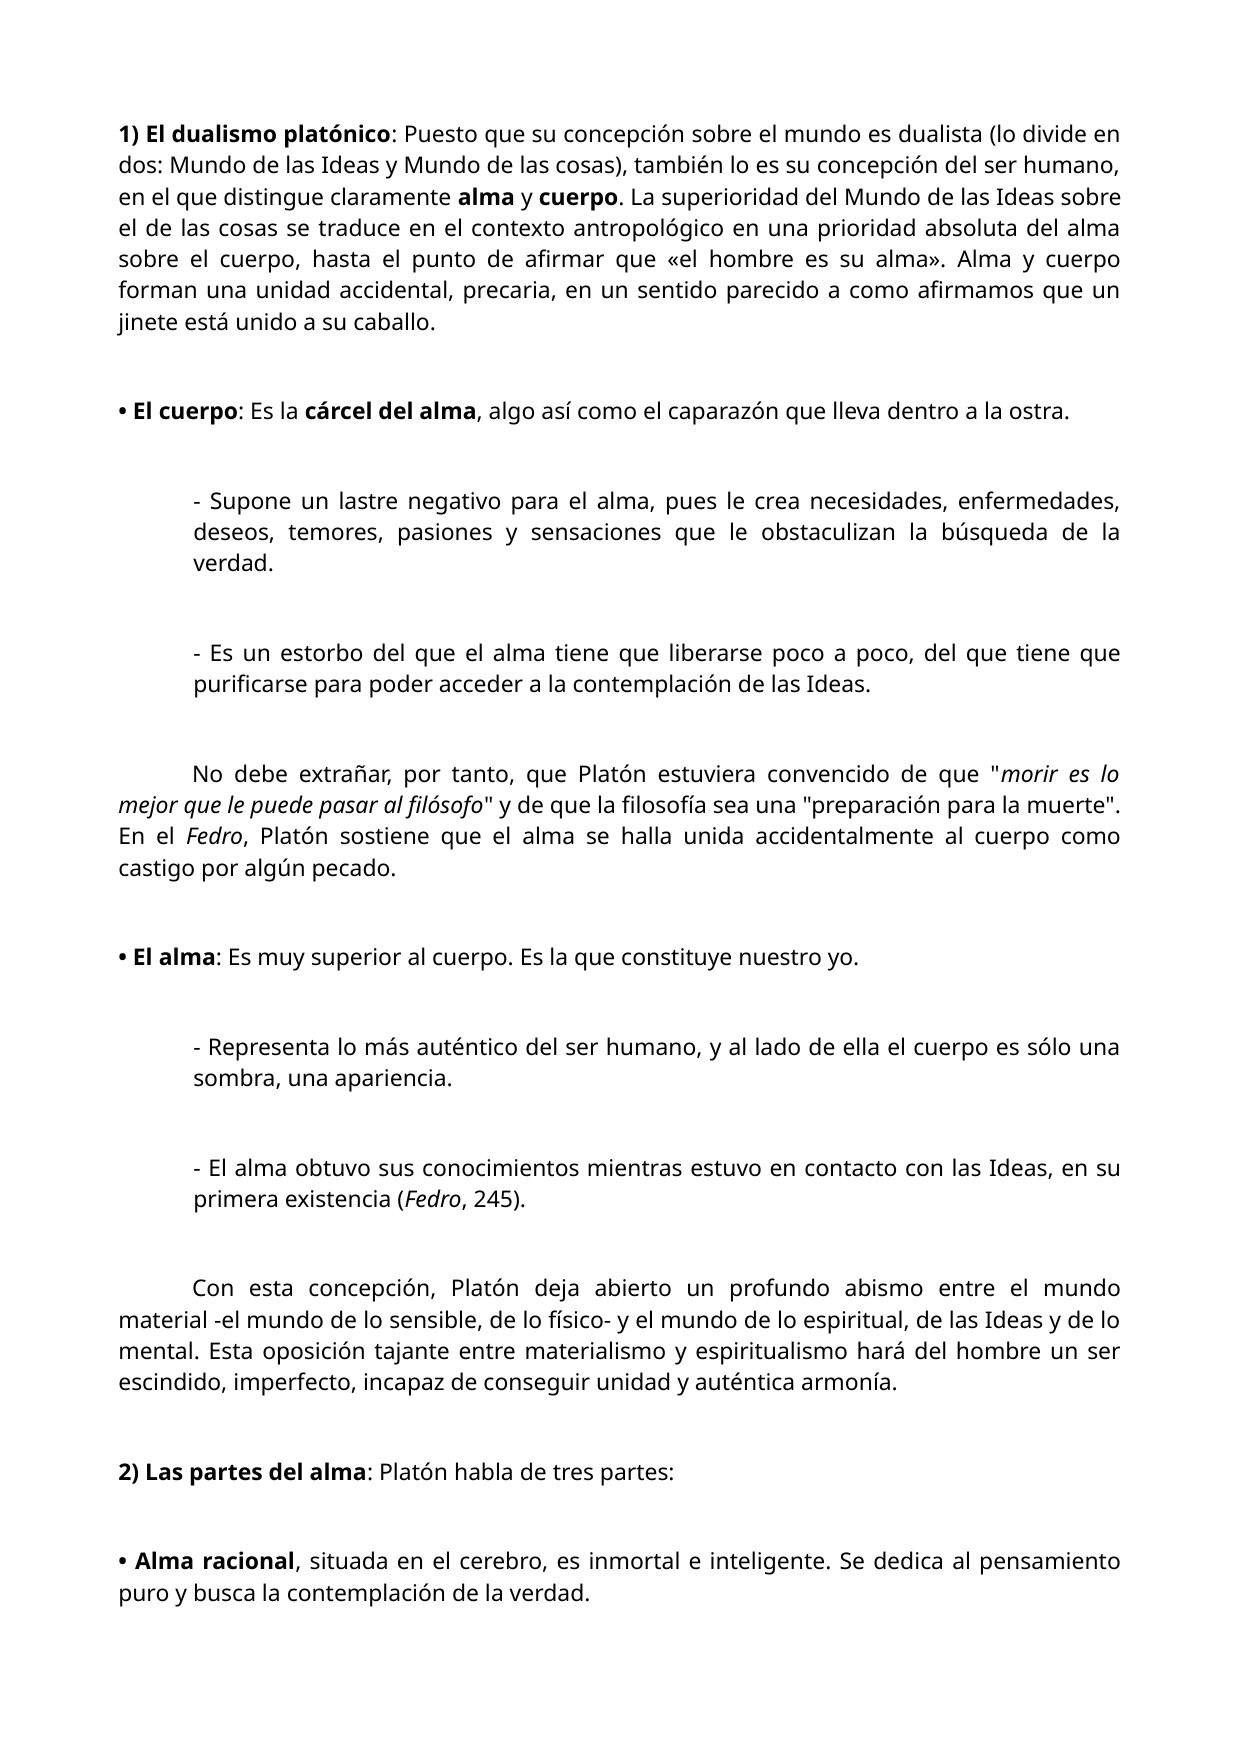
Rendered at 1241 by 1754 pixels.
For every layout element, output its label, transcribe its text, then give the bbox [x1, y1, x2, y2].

text 1) El dualismo platónico: Puesto que su concepción sobre el mundo es dualista (lo divide en dos: Mundo de las Ideas y Mundo de las cosas), también lo es su concepción del ser humano, en el que distingue claramente alma y cuerpo. La superioridad del Mundo de las Ideas sobre el de las cosas se traduce en el contexto antropológico en una prioridad absoluta del alma sobre el cuerpo, hasta el punto de afirmar que «el hombre es su alma». Alma y cuerpo forman una unidad accidental, precaria, en un sentido parecido a como afirmamos que un jinete está unido a su caballo. [118, 118, 1122, 337]
text • El alma: Es muy superior al cuerpo. Es la que constituye nuestro yo. [118, 941, 1122, 972]
text • Alma racional, situada en el cerebro, es inmortal e inteligente. Se dedica al pensamiento puro y busca la contemplación de la verdad. [118, 1545, 1122, 1608]
text Con esta concepción, Platón deja abierto un profundo abismo entre el mundo material -el mundo de lo sensible, de lo físico- y el mundo de lo espiritual, de las Ideas y de lo mental. Esta oposición tajante entre materialismo y espiritualismo hará del hombre un ser escindido, imperfecto, incapaz de conseguir unidad y auténtica armonía. [118, 1272, 1122, 1397]
text • El cuerpo: Es la cárcel del alma, algo así como el caparazón que lleva dentro a la ostra. [118, 395, 1122, 426]
text - Representa lo más auténtico del ser humano, y al lado de ella el cuerpo es sólo una sombra, una apariencia. [193, 1031, 1122, 1093]
text No debe extrañar, por tanto, que Platón estuviera convencido de que "morir es lo mejor que le puede pasar al filósofo" y de que la filosofía sea una "preparación para la muerte". En el Fedro, Platón sostiene que el alma se halla unida accidentalmente al cuerpo como castigo por algún pecado. [118, 758, 1122, 883]
text - Supone un lastre negativo para el alma, pues le crea necesidades, enfermedades, deseos, temores, pasiones y sensaciones que le obstaculizan la búsqueda de la verdad. [193, 485, 1122, 578]
text 2) Las partes del alma: Platón habla de tres partes: [118, 1456, 1122, 1487]
text - Es un estorbo del que el alma tiene que liberarse poco a poco, del que tiene que purificarse para poder acceder a la contemplación de las Ideas. [193, 637, 1122, 699]
text - El alma obtuvo sus conocimientos mientras estuvo en contacto con las Ideas, en su primera existencia (Fedro, 245). [193, 1151, 1122, 1214]
